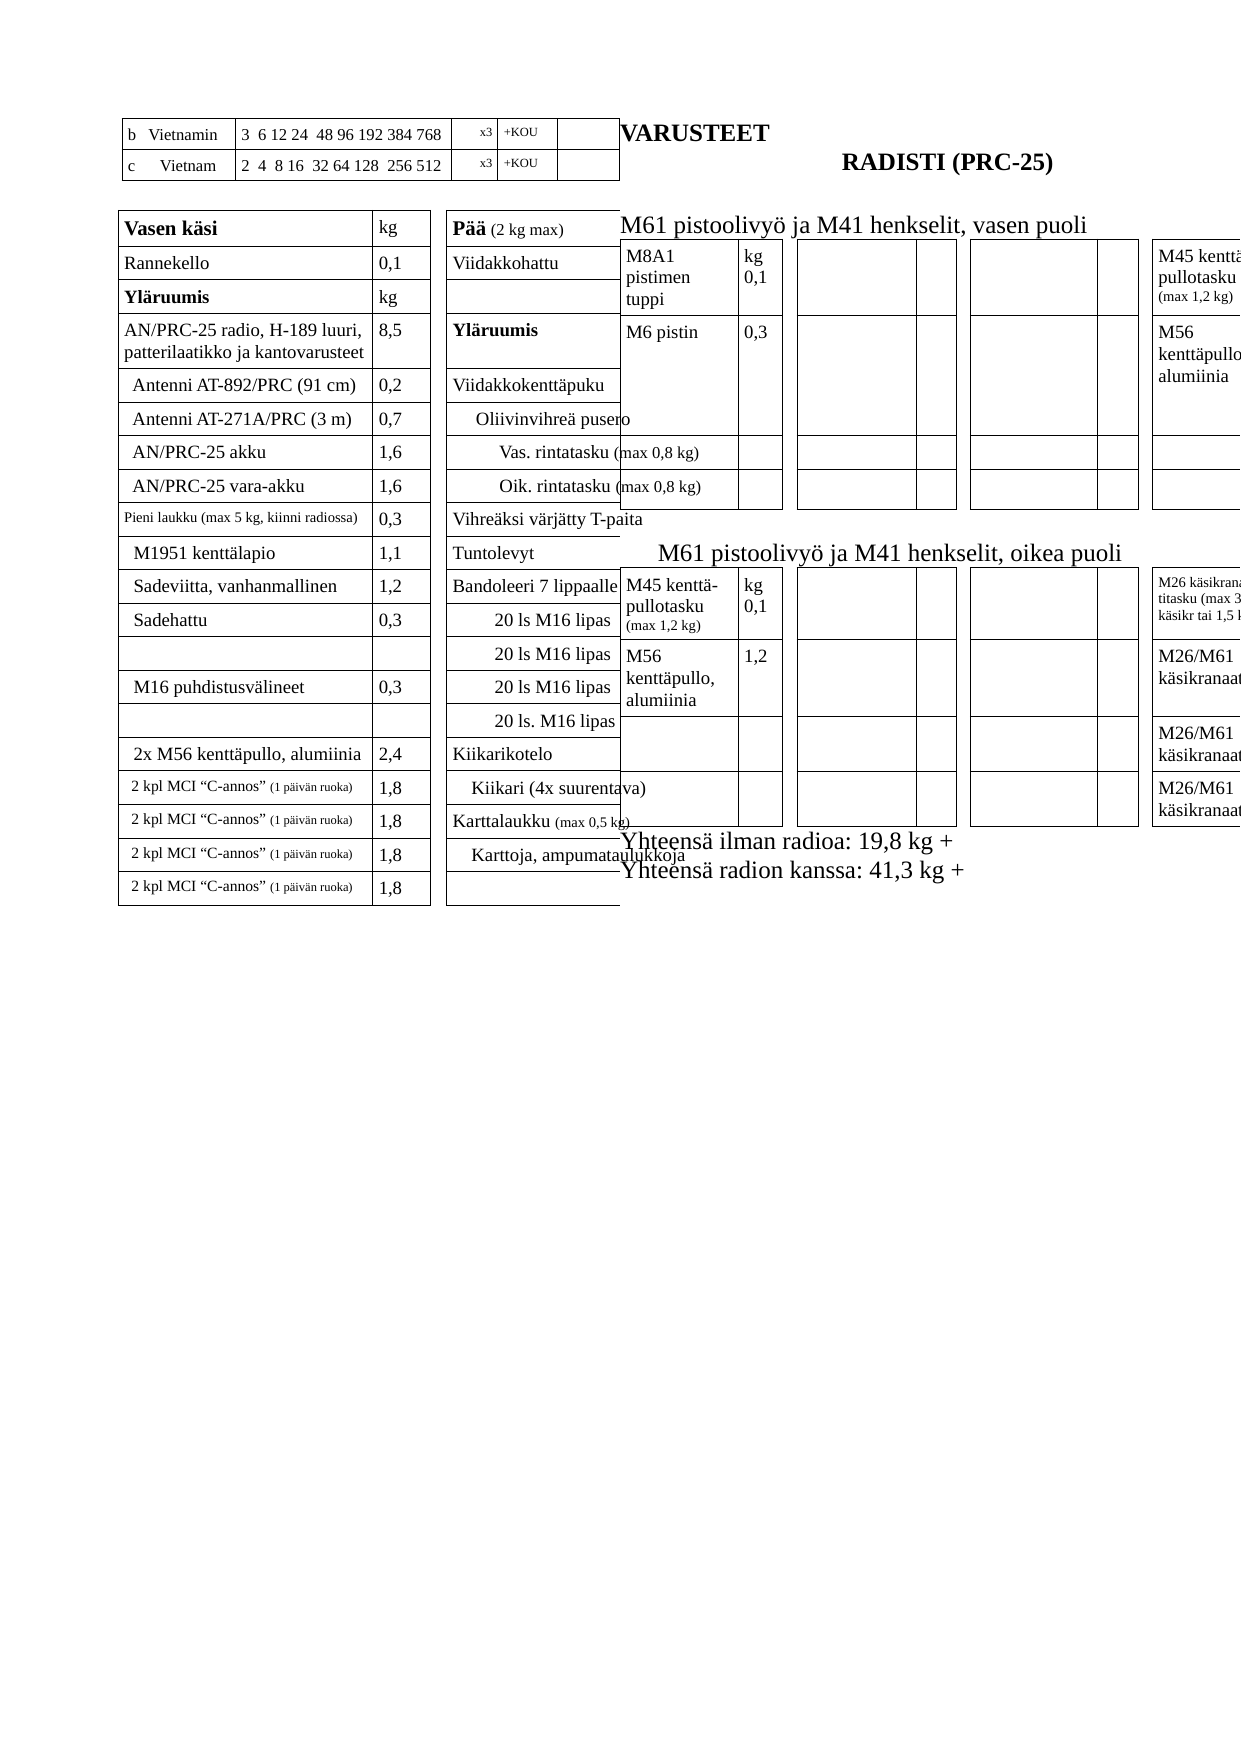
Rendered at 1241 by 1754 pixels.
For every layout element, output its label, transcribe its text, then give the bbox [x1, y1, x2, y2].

table_header kg [373, 211, 430, 246]
table_cell [1139, 315, 1152, 435]
text M61 pistoolivyö ja M41 henkselit, oikea puoli [620, 538, 1122, 567]
table_cell Vihreäksi värjätty T-paita [447, 503, 620, 536]
table_cell [1098, 717, 1138, 771]
table_cell 0,3 [373, 604, 430, 636]
table_cell Tuntolevyt [447, 537, 620, 569]
table_cell [798, 772, 916, 826]
table_cell [917, 470, 956, 509]
table_cell [1098, 640, 1138, 716]
table_cell 1,6 [373, 470, 430, 502]
table_header [1139, 239, 1152, 315]
table_header [1098, 240, 1138, 315]
table_header [971, 568, 1097, 639]
table_header [783, 239, 797, 315]
table_cell [1098, 436, 1138, 468]
table_cell 0,3 [739, 316, 782, 435]
table_header kg 0,1 [739, 240, 782, 315]
table_cell [957, 639, 970, 716]
table_cell [917, 316, 956, 435]
table_cell 2 kpl MCI “C-annos” (1 päivän ruoka) [119, 805, 372, 837]
table_header [431, 210, 446, 246]
table_cell [431, 469, 446, 502]
table_cell [431, 603, 446, 636]
table_cell Oik. rintatasku (max 0,8 kg) [447, 470, 620, 502]
table_cell [971, 316, 1097, 435]
table_cell Oliivinvihreä pusero [447, 403, 620, 435]
table_cell Antenni AT-271A/PRC (3 m) [119, 403, 372, 435]
table_cell [1139, 716, 1152, 771]
table_cell 1,6 [373, 436, 430, 468]
table_cell [798, 470, 916, 509]
table_cell [431, 502, 446, 536]
table_cell [798, 640, 916, 716]
table_cell [971, 717, 1097, 771]
table_cell Karttalaukku (max 0,5 kg) [447, 805, 620, 837]
table_cell [621, 772, 738, 826]
table_cell [739, 470, 782, 509]
table_cell 20 ls M16 lipas [447, 671, 620, 703]
table_cell [431, 569, 446, 603]
table_cell [431, 670, 446, 703]
table_cell [447, 280, 620, 313]
table_cell x3 [452, 150, 497, 180]
table_cell [1153, 470, 1240, 509]
table_cell [1139, 639, 1152, 716]
table_cell [431, 279, 446, 313]
table_cell Yläruumis [447, 314, 620, 368]
table_cell [783, 716, 797, 771]
table_cell [431, 804, 446, 837]
table_header M45 kenttä-pullotasku (max 1,2 kg) [621, 568, 738, 639]
table_cell [1139, 771, 1152, 826]
table_cell [783, 639, 797, 716]
table_cell 3 6 12 24 48 96 192 384 768 [236, 119, 451, 149]
table_cell M56 kenttäpullo, alumiinia [1153, 316, 1240, 435]
table_cell [1098, 772, 1138, 826]
table_header Pää (2 kg max) [447, 211, 620, 246]
table_cell Kiikari (4x suurentava) [447, 771, 620, 804]
table_cell [957, 716, 970, 771]
text Yhteensä radion kanssa: 41,3 kg + [620, 855, 1122, 884]
table_header M8A1 pistimen tuppi [621, 240, 738, 315]
table_cell [798, 316, 916, 435]
table_cell [739, 436, 782, 468]
table_cell Kiikarikotelo [447, 738, 620, 770]
table_cell [971, 436, 1097, 468]
table_cell Yläruumis [119, 280, 372, 313]
table_header [1098, 568, 1138, 639]
table_cell 0,2 [373, 369, 430, 401]
table_cell c Vietnam [123, 150, 235, 180]
table_cell [558, 119, 619, 149]
table_cell kg [373, 280, 430, 313]
text M61 pistoolivyö ja M41 henkselit, vasen puoli [620, 210, 1122, 238]
table_cell 1,8 [373, 805, 430, 837]
table_cell M26/M61 käsikranaatti [1153, 640, 1240, 716]
table_cell 1,2 [373, 570, 430, 603]
table_header [783, 567, 797, 639]
table_cell [957, 771, 970, 826]
table_header [798, 568, 916, 639]
table_cell 0,7 [373, 403, 430, 435]
table_cell Sadeviitta, vanhanmallinen [119, 570, 372, 603]
table_cell [1153, 436, 1240, 468]
table_cell [373, 704, 430, 737]
table_cell [119, 704, 372, 737]
table_cell 2 kpl MCI “C-annos” (1 päivän ruoka) [119, 771, 372, 804]
table_cell [1098, 470, 1138, 509]
table_cell +KOU [498, 119, 557, 149]
table_cell Viidakkohattu [447, 247, 620, 279]
table_cell 20 ls. M16 lipas [447, 704, 620, 737]
table_cell b Vietnamin [123, 119, 235, 149]
table_cell [431, 401, 446, 435]
table_cell M56 kenttäpullo, alumiinia [621, 640, 738, 716]
table_cell 1,2 [739, 640, 782, 716]
table_header [957, 567, 970, 639]
table_cell [431, 636, 446, 670]
table_cell [739, 717, 782, 771]
table_cell x3 [452, 119, 497, 149]
table_cell M26/M61 käsikranaatti [1153, 717, 1240, 771]
table_cell [917, 436, 956, 468]
table_cell [431, 313, 446, 368]
table_cell Bandoleeri 7 lippaalle [447, 570, 620, 603]
text Yhteensä ilman radioa: 19,8 kg + [620, 826, 1122, 855]
table_cell [957, 315, 970, 435]
table_cell M16 puhdistusvälineet [119, 671, 372, 703]
table_cell [431, 536, 446, 569]
table_cell [1139, 435, 1152, 468]
table_cell [971, 640, 1097, 716]
table_cell [1139, 469, 1152, 509]
table_cell 0,1 [373, 247, 430, 279]
table_cell [957, 435, 970, 468]
table_cell [783, 771, 797, 826]
table_header [957, 239, 970, 315]
table_cell [783, 435, 797, 468]
table_cell M1951 kenttälapio [119, 537, 372, 569]
table_cell M26/M61 käsikranaatti [1153, 772, 1240, 826]
table_cell [917, 717, 956, 771]
table_cell Pieni laukku (max 5 kg, kiinni radiossa) [119, 503, 372, 536]
table_cell 2,4 [373, 738, 430, 770]
table_header [917, 568, 956, 639]
table_cell 20 ls M16 lipas [447, 637, 620, 670]
table_cell 2 4 8 16 32 64 128 256 512 [236, 150, 451, 180]
table_cell 1,8 [373, 771, 430, 804]
table_cell [431, 368, 446, 401]
table_cell Karttoja, ampumataulukkoja [447, 839, 620, 871]
table_header [1139, 567, 1152, 639]
table_cell [431, 737, 446, 770]
table_cell Sadehattu [119, 604, 372, 636]
table_cell [431, 770, 446, 804]
table_cell Rannekello [119, 247, 372, 279]
table_cell [971, 470, 1097, 509]
table_cell [798, 436, 916, 468]
table_cell [447, 872, 620, 904]
table_cell [783, 315, 797, 435]
table_cell [621, 717, 738, 771]
table_cell AN/PRC-25 akku [119, 436, 372, 468]
table_cell [431, 703, 446, 737]
table_cell 1,8 [373, 839, 430, 871]
table_cell 2 kpl MCI “C-annos” (1 päivän ruoka) [119, 839, 372, 871]
table_cell [621, 436, 738, 468]
table_cell [783, 469, 797, 509]
table_cell [917, 640, 956, 716]
table_cell Vas. rintatasku (max 0,8 kg) [447, 436, 620, 468]
table_cell [431, 871, 446, 904]
table_cell AN/PRC-25 vara-akku [119, 470, 372, 502]
table_cell [971, 772, 1097, 826]
table_header [917, 240, 956, 315]
table_cell 8,5 [373, 314, 430, 368]
table_cell [431, 838, 446, 871]
table_cell 0,3 [373, 503, 430, 536]
table_cell AN/PRC-25 radio, H-189 luuri, patterilaatikko ja kantovarusteet [119, 314, 372, 368]
table_cell [373, 637, 430, 670]
table_cell [798, 717, 916, 771]
table_cell [1098, 316, 1138, 435]
table_cell [119, 637, 372, 670]
table_cell Antenni AT-892/PRC (91 cm) [119, 369, 372, 401]
table_cell [431, 435, 446, 468]
table_header Vasen käsi [119, 211, 372, 246]
table_cell [739, 772, 782, 826]
table_header M45 kenttä-pullotasku (max 1,2 kg) [1153, 240, 1240, 315]
table_header [971, 240, 1097, 315]
table_cell 20 ls M16 lipas [447, 604, 620, 636]
table_cell 1,1 [373, 537, 430, 569]
table_header [798, 240, 916, 315]
table_header M26 käsikranaat-titasku (max 3 käsikr tai 1,5 kg) [1153, 568, 1240, 639]
table_cell [431, 246, 446, 279]
table_cell [957, 469, 970, 509]
table_cell 2x M56 kenttäpullo, alumiinia [119, 738, 372, 770]
table_cell [917, 772, 956, 826]
table_cell 0,3 [373, 671, 430, 703]
table_cell 1,8 [373, 872, 430, 904]
table_header kg 0,1 [739, 568, 782, 639]
table_cell 2 kpl MCI “C-annos” (1 päivän ruoka) [119, 872, 372, 904]
table_cell +KOU [498, 150, 557, 180]
table_cell [621, 470, 738, 509]
table_cell Viidakkokenttäpuku [447, 369, 620, 401]
text VARUSTEET RADISTI (PRC-25) [620, 118, 1122, 176]
table_cell [558, 150, 619, 180]
table_cell M6 pistin [621, 316, 738, 435]
